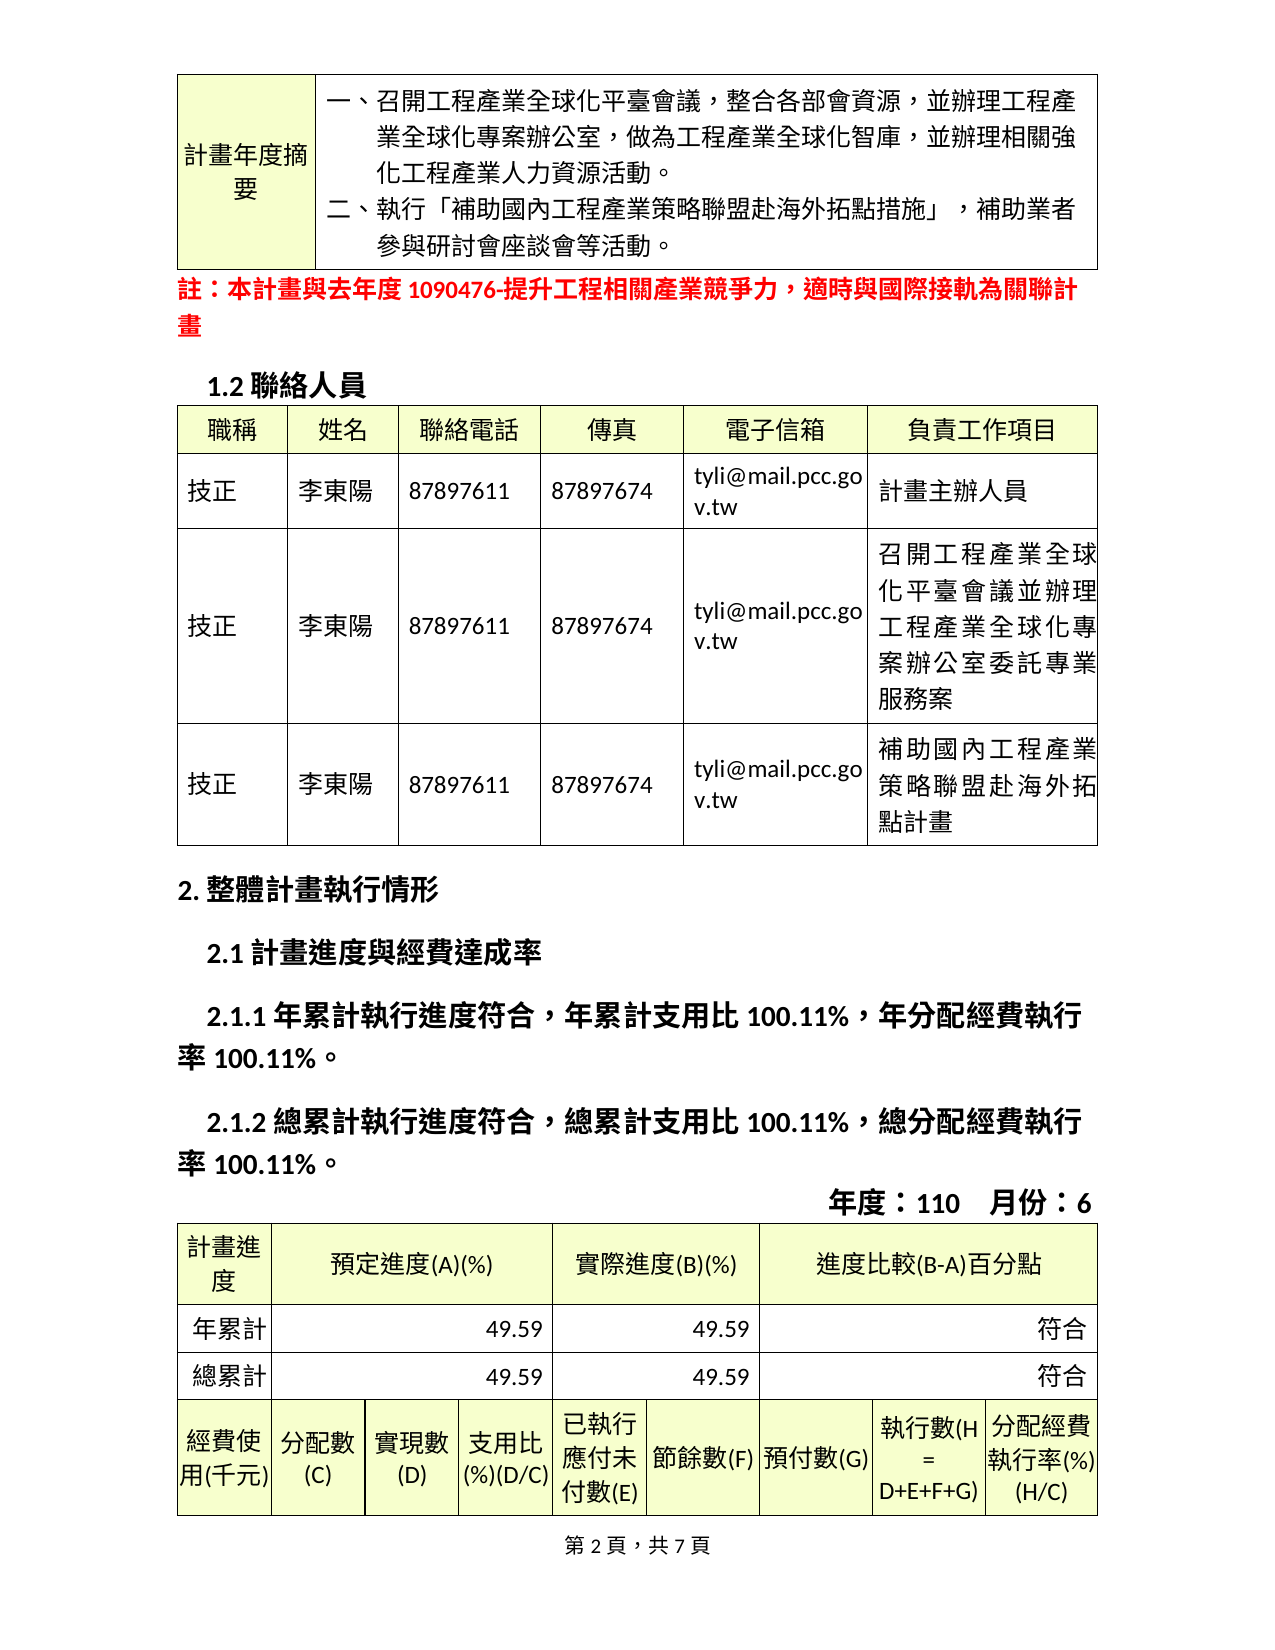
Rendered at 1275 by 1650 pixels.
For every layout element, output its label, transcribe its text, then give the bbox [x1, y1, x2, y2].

table_header 進度比較(B-A)百分點 [760, 1224, 1097, 1304]
text 2.1.2 總累計執行進度符合，總累計支用比 100.11%，總分配經費執行率 100.11%。 [177, 1098, 1098, 1183]
table_cell 技正 [178, 724, 287, 845]
table_cell 召開工程產業全球化平臺會議並辦理工程產業全球化專案辦公室委託專業服務案 [868, 529, 1097, 722]
table_cell 87897611 [399, 454, 540, 528]
table_header 傳真 [541, 406, 683, 453]
table_header 姓名 [288, 406, 398, 453]
text 2.1 計畫進度與經費達成率 [177, 930, 1098, 972]
table_cell 李東陽 [288, 724, 398, 845]
table_cell 經費使用(千元) [178, 1400, 271, 1515]
text 註：本計畫與去年度1090476-提升工程相關產業競爭力，適時與國際接軌為關聯計畫 [177, 270, 1098, 342]
table_header 職稱 [178, 406, 287, 453]
table_cell 49.59 [553, 1353, 759, 1399]
table_cell 已執行應付未付數(E) [553, 1400, 646, 1515]
table_cell 分配數(C) [272, 1400, 364, 1515]
table_cell 支用比(%)(D/C) [459, 1400, 552, 1515]
table_cell 總累計 [178, 1353, 271, 1399]
table_cell 技正 [178, 454, 287, 528]
table_cell 87897674 [541, 529, 683, 722]
table_cell 一、召開工程產業全球化平臺會議，整合各部會資源，並辦理工程產業全球化專案辦公室，做為工程產業全球化智庫，並辦理相關強化工程產業人力資源活動。 二、執行「補助國內工程產業策略聯盟赴海外拓點措施」，補助業者參與研討會座談會等活動。 [316, 75, 1097, 269]
table_header 負責工作項目 [868, 406, 1097, 453]
table_header 聯絡電話 [399, 406, 540, 453]
table_cell 49.59 [272, 1305, 552, 1352]
table_cell 計畫主辦人員 [868, 454, 1097, 528]
table_header 計畫進度 [178, 1224, 271, 1304]
table_cell 49.59 [553, 1305, 759, 1352]
table_cell 節餘數(F) [647, 1400, 759, 1515]
table_header 電子信箱 [684, 406, 867, 453]
text 年度：110 月份：6 [177, 1183, 1098, 1222]
table_cell 預付數(G) [760, 1400, 872, 1515]
text 2.1.1 年累計執行進度符合，年累計支用比 100.11%，年分配經費執行率 100.11%。 [177, 993, 1098, 1077]
table_cell 符合 [760, 1305, 1097, 1352]
table_cell 技正 [178, 529, 287, 722]
table_cell 李東陽 [288, 529, 398, 722]
text 1.2 聯絡人員 [177, 363, 1098, 405]
table_cell 49.59 [272, 1353, 552, 1399]
table_cell 李東陽 [288, 454, 398, 528]
table_cell 分配經費執行率(%) (H/C) [986, 1400, 1097, 1515]
text 2. 整體計畫執行情形 [177, 867, 1098, 909]
table_cell 年累計 [178, 1305, 271, 1352]
table_header 實際進度(B)(%) [553, 1224, 759, 1304]
table_cell tyli@mail.pcc.gov.tw [684, 454, 867, 528]
table_cell 符合 [760, 1353, 1097, 1399]
table_cell tyli@mail.pcc.gov.tw [684, 724, 867, 845]
table_cell 87897674 [541, 454, 683, 528]
table_cell 補助國內工程產業策略聯盟赴海外拓點計畫 [868, 724, 1097, 845]
table_cell 87897611 [399, 529, 540, 722]
table_header 預定進度(A)(%) [272, 1224, 552, 1304]
table_cell tyli@mail.pcc.gov.tw [684, 529, 867, 722]
table_cell 執行數(H = D+E+F+G) [873, 1400, 985, 1515]
table_cell 87897611 [399, 724, 540, 845]
table_cell 87897674 [541, 724, 683, 845]
table_cell 實現數(D) [366, 1400, 458, 1515]
table_cell 計畫年度摘要 [178, 75, 315, 269]
